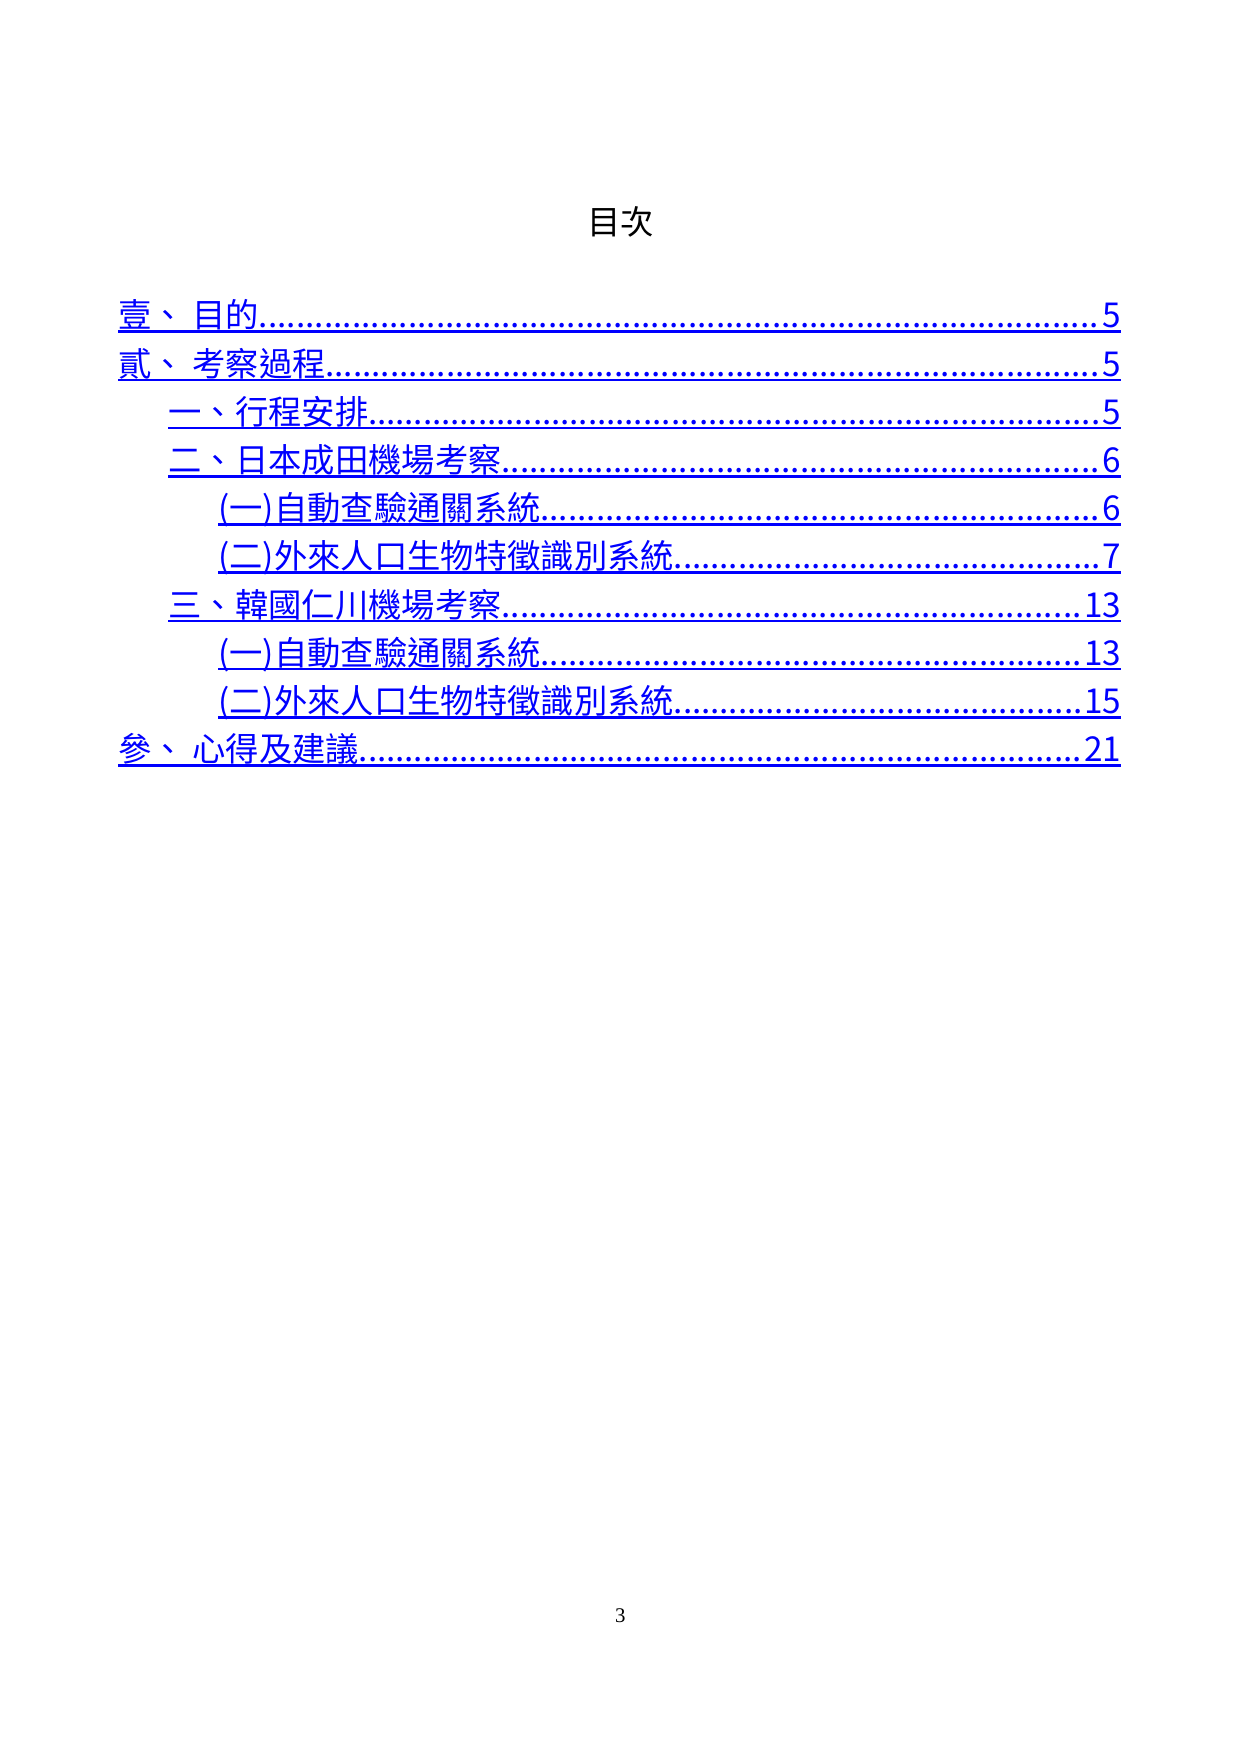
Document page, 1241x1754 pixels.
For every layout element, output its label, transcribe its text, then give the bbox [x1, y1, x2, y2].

text 三、韓國仁川機場考察 13 [168, 578, 1122, 627]
text (二)外來人口生物特徵識別系統 7 [218, 530, 1122, 578]
text (二)外來人口生物特徵識別系統 15 [218, 675, 1122, 723]
text (一)自動查驗通關系統 13 [218, 627, 1122, 675]
text 參、 心得及建議 21 [118, 723, 1122, 771]
text 目次 [118, 195, 1122, 244]
text 貳、 考察過程 5 [118, 337, 1122, 386]
text 一、行程安排 5 [168, 386, 1122, 434]
text (一)自動查驗通關系統 6 [218, 482, 1122, 530]
text 二、日本成田機場考察 6 [168, 434, 1122, 482]
text 壹、 目的 5 [118, 289, 1122, 337]
